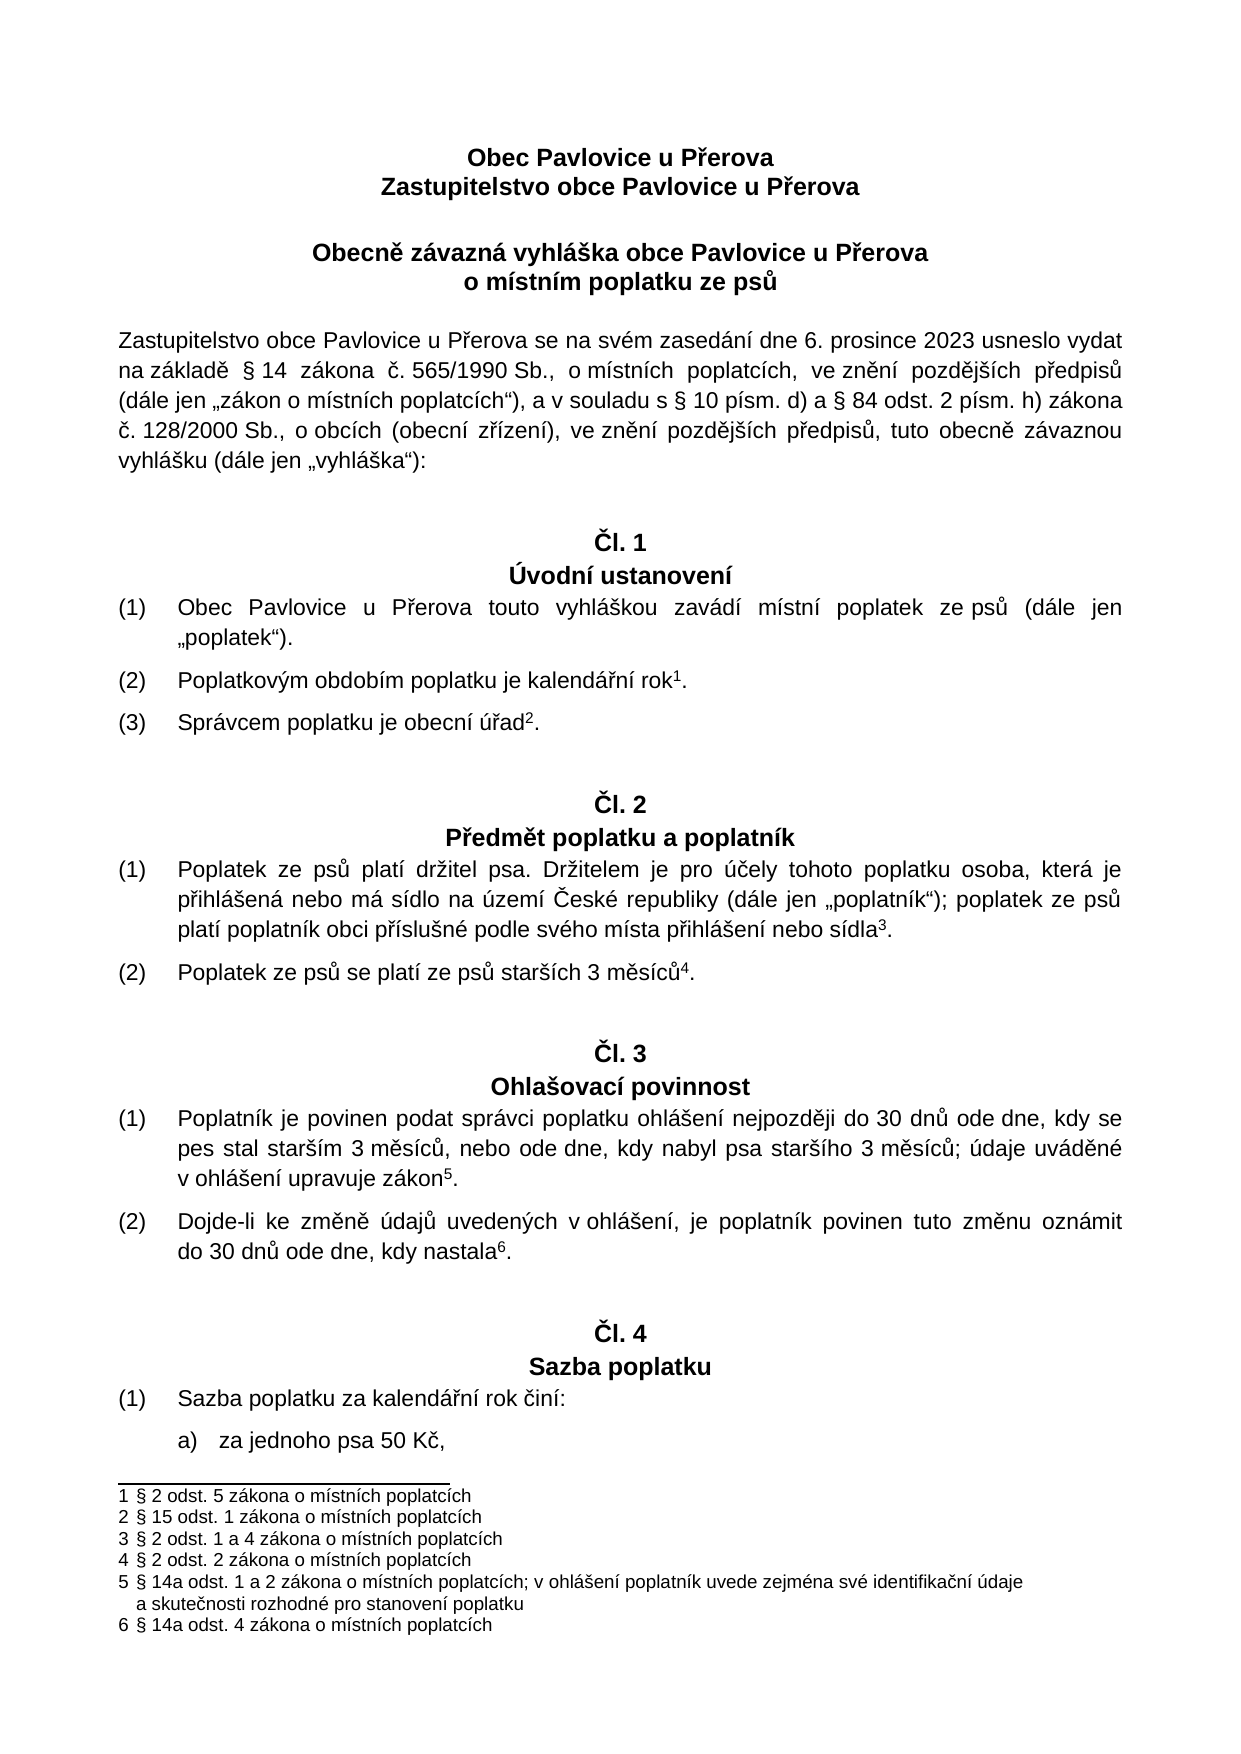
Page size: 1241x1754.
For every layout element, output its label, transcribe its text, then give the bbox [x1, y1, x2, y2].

list Poplatek ze psů platí držitel psa. Držitelem je pro účely tohoto poplatku osoba, která je přihlášená nebo má sídlo na území České republiky (dále jen „poplatník“); poplatek ze psů platí poplatník obci příslušné podle svého místa přihlášení nebo sídla. [118, 856, 1122, 942]
list § 14a odst. 4 zákona o místních poplatcích [118, 1614, 1122, 1635]
list Správcem poplatku je obecní úřad. [118, 709, 1122, 736]
list Dojde-li ke změně údajů uvedených v ohlášení, je poplatník povinen tuto změnu oznámit do 30 dnů ode dne, kdy nastala. [118, 1208, 1122, 1265]
list Obec Pavlovice u Přerova touto vyhláškou zavádí místní poplatek ze psů (dále jen „poplatek“). [118, 594, 1122, 650]
list Poplatek ze psů se platí ze psů starších 3 měsíců. [118, 959, 1122, 985]
subtitle Čl. 3 Ohlašovací povinnost [118, 1039, 1122, 1101]
subtitle Obecně závazná vyhláška obce Pavlovice u Přerova o místním poplatku ze psů [118, 238, 1122, 295]
text Zastupitelstvo obce Pavlovice u Přerova se na svém zasedání dne 6. prosince 2023 usneslo vydat na základě § 14 zákona č. 565/1990 Sb., o místních poplatcích, ve znění pozdějších předpisů (dále jen „zákon o místních poplatcích“), a v souladu s § 10 písm. d) a § 84 odst. 2 písm. h) zákona č. 128/2000 Sb., o obcích (obecní zřízení), ve znění pozdějších předpisů, tuto obecně závaznou vyhlášku (dále jen „vyhláška“): [118, 327, 1122, 474]
list § 2 odst. 1 a 4 zákona o místních poplatcích [118, 1528, 1122, 1549]
subtitle Čl. 1 Úvodní ustanovení [118, 528, 1122, 589]
list § 2 odst. 2 zákona o místních poplatcích [118, 1549, 1122, 1571]
subtitle Čl. 2 Předmět poplatku a poplatník [118, 789, 1122, 851]
list § 15 odst. 1 zákona o místních poplatcích [118, 1506, 1122, 1528]
list § 2 odst. 5 zákona o místních poplatcích [118, 1484, 1122, 1506]
list Poplatník je povinen podat správci poplatku ohlášení nejpozději do 30 dnů ode dne, kdy se pes stal starším 3 měsíců, nebo ode dne, kdy nabyl psa staršího 3 měsíců; údaje uváděné v ohlášení upravuje zákon. [118, 1105, 1122, 1192]
text Obec Pavlovice u Přerova Zastupitelstvo obce Pavlovice u Přerova [118, 143, 1122, 201]
subtitle Čl. 4 Sazba poplatku [118, 1318, 1122, 1380]
list za jednoho psa 50 Kč, [177, 1427, 1122, 1454]
list § 14a odst. 1 a 2 zákona o místních poplatcích; v ohlášení poplatník uvede zejména své identifikační údaje a skutečnosti rozhodné pro stanovení poplatku [118, 1571, 1122, 1614]
list Sazba poplatku za kalendářní rok činí: [118, 1384, 1122, 1411]
list Poplatkovým obdobím poplatku je kalendářní rok. [118, 667, 1122, 693]
